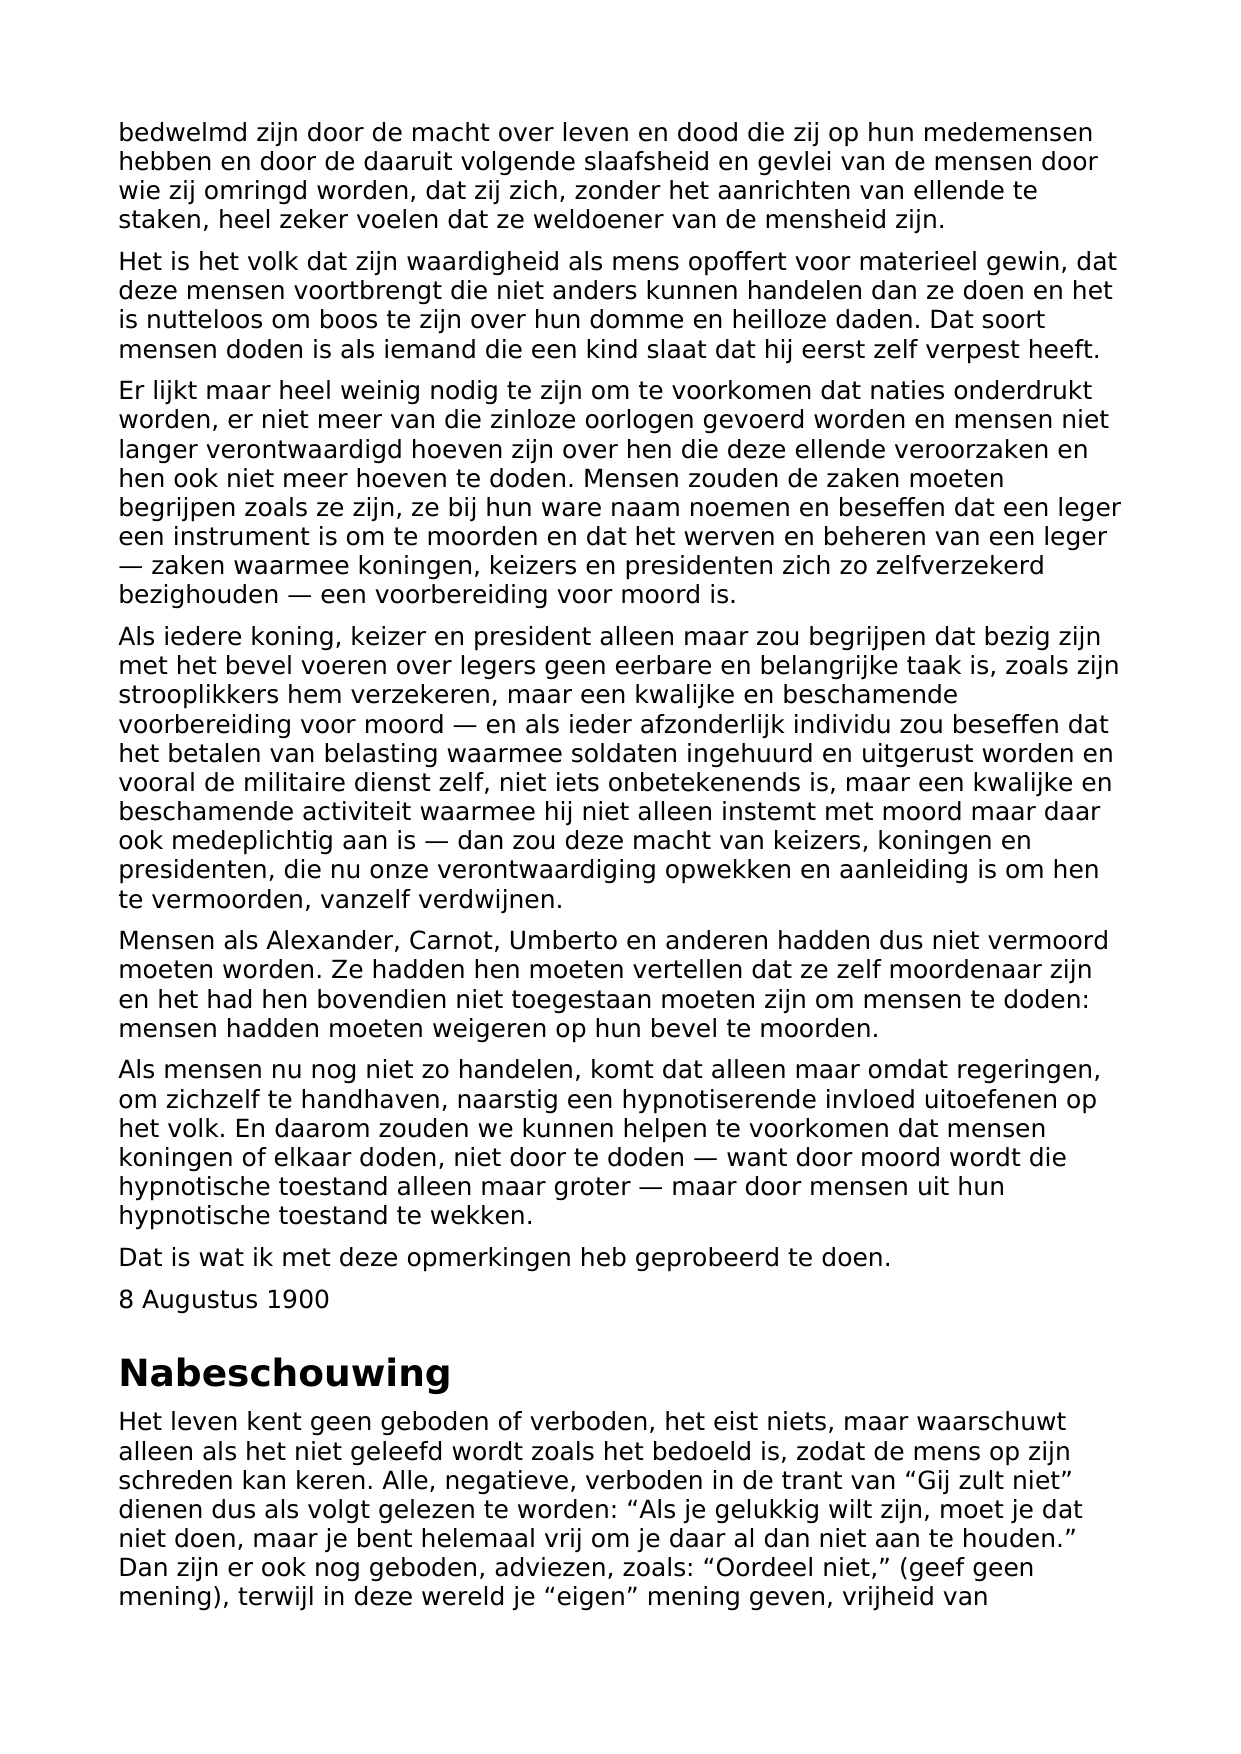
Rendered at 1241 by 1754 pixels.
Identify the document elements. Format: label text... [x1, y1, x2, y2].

text 8 Augustus 1900 [118, 1285, 1122, 1314]
text Het leven kent geen geboden of verboden, het eist niets, maar waarschuwt alleen als het niet geleefd wordt zoals het bedoeld is, zodat de mens op zijn schreden kan keren. Alle, negatieve, verboden in de trant van “Gij zult niet” dienen dus als volgt gelezen te worden: “Als je gelukkig wilt zijn, moet je dat niet doen, maar je bent helemaal vrij om je daar al dan niet aan te houden.” Dan zijn er ook nog geboden, adviezen, zoals: “Oordeel niet,” (geef geen mening), terwijl in deze wereld je “eigen” mening geven, vrijheid van [118, 1408, 1122, 1612]
text Er lijkt maar heel weinig nodig te zijn om te voorkomen dat naties onderdrukt worden, er niet meer van die zinloze oorlogen gevoerd worden en mensen niet langer verontwaardigd hoeven zijn over hen die deze ellende veroorzaken en hen ook niet meer hoeven te doden. Mensen zouden de zaken moeten begrijpen zoals ze zijn, ze bij hun ware naam noemen en beseffen dat een leger een instrument is om te moorden en dat het werven en beheren van een leger — zaken waarmee koningen, keizers en presidenten zich zo zelfverzekerd bezighouden — een voorbereiding voor moord is. [118, 376, 1122, 610]
subtitle Nabeschouwing [118, 1351, 1122, 1395]
text Het is het volk dat zijn waardigheid als mens opoffert voor materieel gewin, dat deze mensen voortbrengt die niet anders kunnen handelen dan ze doen en het is nutteloos om boos te zijn over hun domme en heilloze daden. Dat soort mensen doden is als iemand die een kind slaat dat hij eerst zelf verpest heeft. [118, 247, 1122, 364]
text Als iedere koning, keizer en president alleen maar zou begrijpen dat bezig zijn met het bevel voeren over legers geen eerbare en belangrijke taak is, zoals zijn strooplikkers hem verzekeren, maar een kwalijke en beschamende voorbereiding voor moord — en als ieder afzonderlijk individu zou beseffen dat het betalen van belasting waarmee soldaten ingehuurd en uitgerust worden en vooral de militaire dienst zelf, niet iets onbetekenends is, maar een kwalijke en beschamende activiteit waarmee hij niet alleen instemt met moord maar daar ook medeplichtig aan is — dan zou deze macht van keizers, koningen en presidenten, die nu onze verontwaardiging opwekken en aanleiding is om hen te vermoorden, vanzelf verdwijnen. [118, 622, 1122, 914]
text Mensen als Alexander, Carnot, Umberto en anderen hadden dus niet vermoord moeten worden. Ze hadden hen moeten vertellen dat ze zelf moordenaar zijn en het had hen bovendien niet toegestaan moeten zijn om mensen te doden: mensen hadden moeten weigeren op hun bevel te moorden. [118, 926, 1122, 1043]
text bedwelmd zijn door de macht over leven en dood die zij op hun medemensen hebben en door de daaruit volgende slaafsheid en gevlei van de mensen door wie zij omringd worden, dat zij zich, zonder het aanrichten van ellende te staken, heel zeker voelen dat ze weldoener van de mensheid zijn. [118, 118, 1122, 235]
text Als mensen nu nog niet zo handelen, komt dat alleen maar omdat regeringen, om zichzelf te handhaven, naarstig een hypnotiserende invloed uitoefenen op het volk. En daarom zouden we kunnen helpen te voorkomen dat mensen koningen of elkaar doden, niet door te doden — want door moord wordt die hypnotische toestand alleen maar groter — maar door mensen uit hun hypnotische toestand te wekken. [118, 1056, 1122, 1231]
text Dat is wat ik met deze opmerkingen heb geprobeerd te doen. [118, 1243, 1122, 1272]
